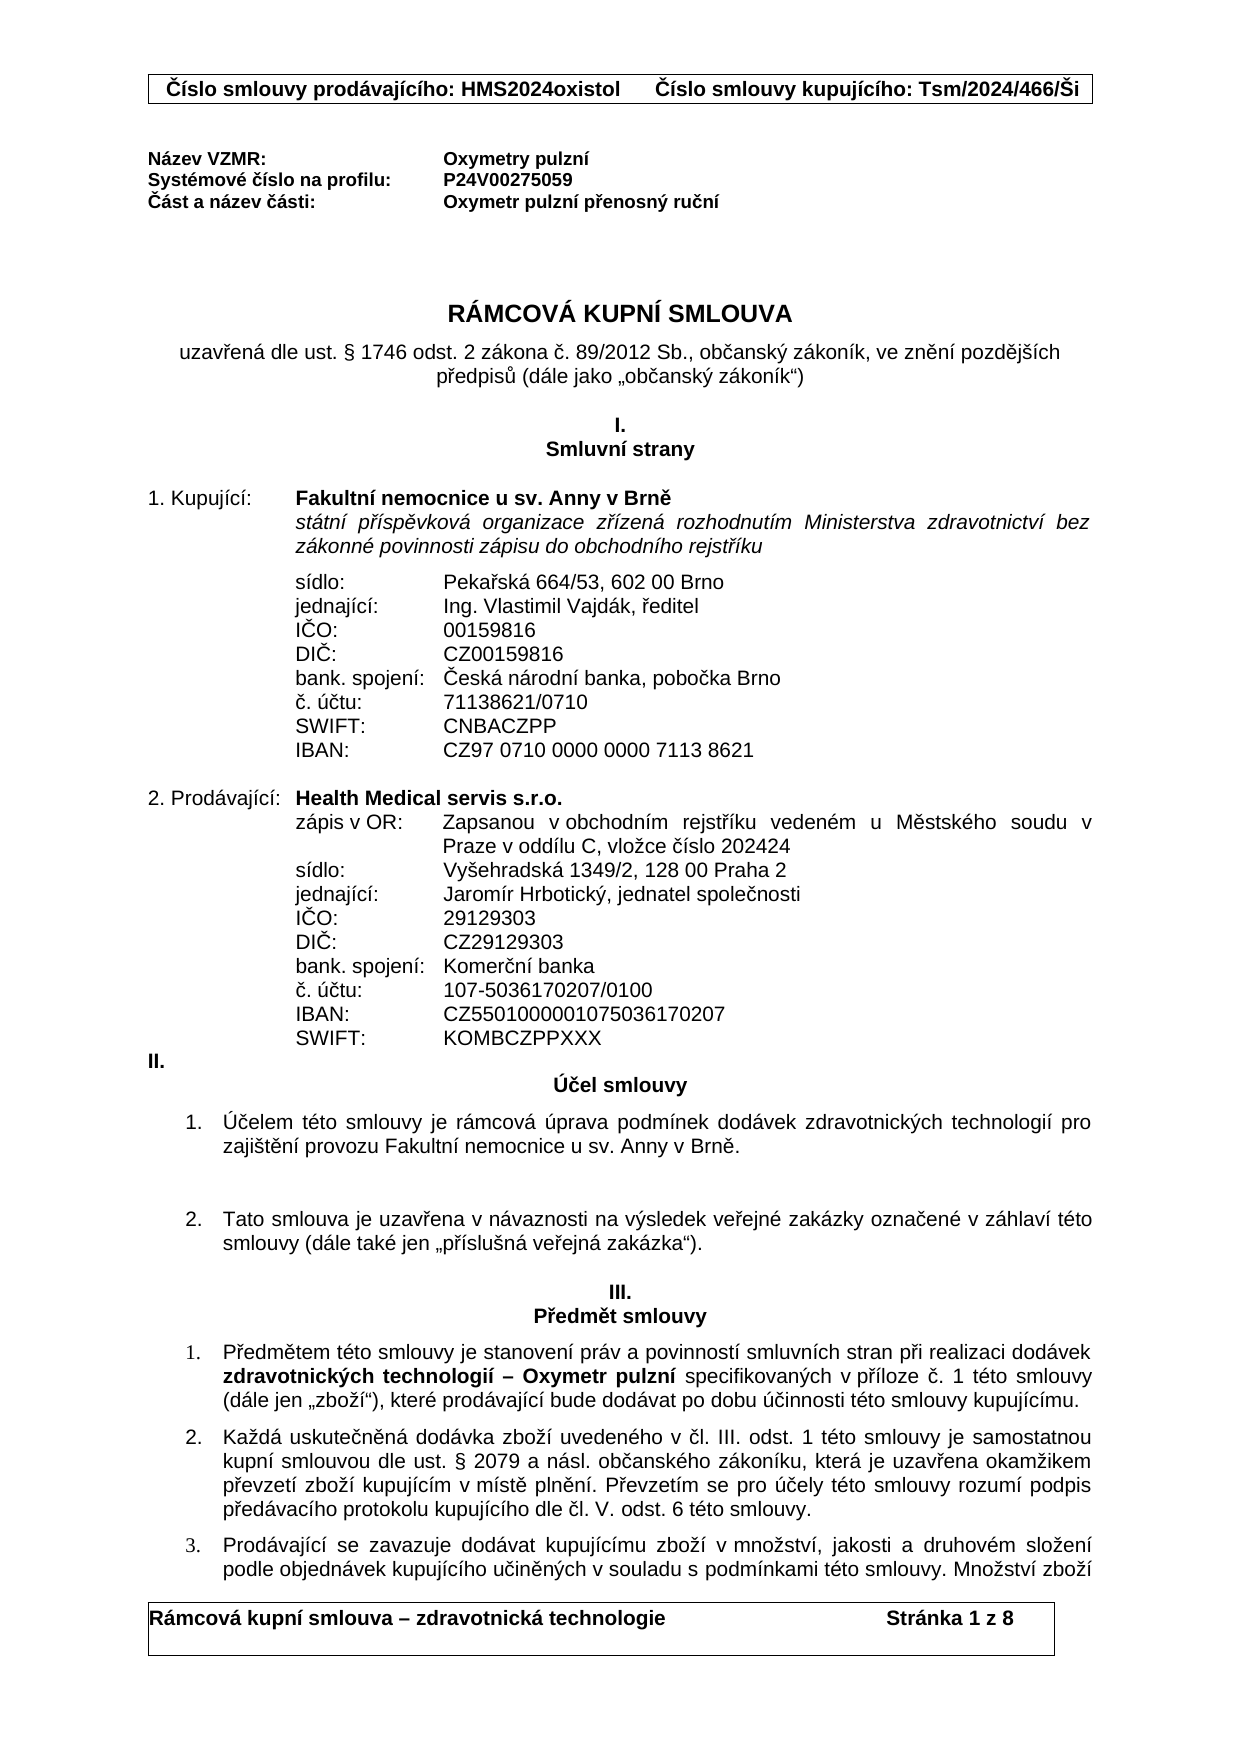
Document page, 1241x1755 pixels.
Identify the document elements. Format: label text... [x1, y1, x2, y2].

text bank. spojení: Česká národní banka, pobočka Brno [221, 666, 1093, 690]
text č. účtu: 71138621/0710 [221, 690, 1093, 714]
subtitle Předmět smlouvy [148, 1303, 1093, 1327]
text č. účtu: 107-5036170207/0100 [222, 977, 1093, 1001]
text Systémové číslo na profilu: P24V00275059 [148, 169, 1093, 191]
text IČO: 00159816 [221, 618, 1093, 642]
text zápis v OR: Zapsanou v obchodním rejstříku vedeném u Městského soudu v Praze v oddílu C, vložce číslo 202424 [295, 810, 1093, 858]
text Účel smlouvy [148, 1073, 1093, 1097]
text sídlo: Pekařská 664/53, 602 00 Brno [221, 570, 1093, 594]
text DIČ: CZ00159816 [221, 642, 1093, 666]
text IBAN: CZ97 0710 0000 0000 7113 8621 [221, 738, 1093, 762]
list Prodávající se zavazuje dodávat kupujícímu zboží v množství, jakosti a druhovém složení podle objednávek kupujícího učiněných v souladu s podmínkami této smlouvy. Množství zboží [185, 1533, 1093, 1581]
list Účelem této smlouvy je rámcová úprava podmínek dodávek zdravotnických technologií pro zajištění provozu Fakultní nemocnice u sv. Anny v Brně. [185, 1110, 1093, 1158]
text bank. spojení: Komerční banka [222, 953, 1093, 977]
text uzavřená dle ust. § 1746 odst. 2 zákona č. 89/2012 Sb., občanský zákoník, ve znění pozdějších předpisů (dále jako „občanský zákoník“) [148, 340, 1093, 388]
text SWIFT: KOMBCZPPXXX [222, 1025, 1093, 1049]
text Část a název části: Oxymetr pulzní přenosný ruční [148, 191, 1093, 212]
text III. [148, 1279, 1093, 1303]
text sídlo: Vyšehradská 1349/2, 128 00 Praha 2 [222, 858, 1093, 882]
subtitle Smluvní strany [148, 437, 1093, 461]
text II. [148, 1049, 1093, 1073]
text státní příspěvková organizace zřízená rozhodnutím Ministerstva zdravotnictví bez zákonné povinnosti zápisu do obchodního rejstříku [295, 510, 1093, 558]
text 1. Kupující: Fakultní nemocnice u sv. Anny v Brně [148, 486, 1093, 510]
list Předmětem této smlouvy je stanovení práv a povinností smluvních stran při realizaci dodávek zdravotnických technologií – Oxymetr pulzní specifikovaných v příloze č. 1 této smlouvy (dále jen „zboží“), které prodávající bude dodávat po dobu účinnosti této smlouvy kupujícímu. [185, 1340, 1093, 1412]
text 2. Prodávající: Health Medical servis s.r.o. [148, 786, 1093, 810]
list Každá uskutečněná dodávka zboží uvedeného v čl. III. odst. 1 této smlouvy je samostatnou kupní smlouvou dle ust. § 2079 a násl. občanského zákoníku, která je uzavřena okamžikem převzetí zboží kupujícím v místě plnění. Převzetím se pro účely této smlouvy rozumí podpis předávacího protokolu kupujícího dle čl. V. odst. 6 této smlouvy. [185, 1424, 1093, 1520]
text SWIFT: CNBACZPP [221, 714, 1093, 738]
text DIČ: CZ29129303 [222, 929, 1093, 953]
text I. [148, 413, 1093, 437]
text IČO: 29129303 [222, 906, 1093, 929]
text jednající: Jaromír Hrbotický, jednatel společnosti [222, 882, 1093, 906]
text RÁMCOVÁ KUPNÍ SMLOUVA [148, 299, 1093, 327]
list Tato smlouva je uzavřena v návaznosti na výsledek veřejné zakázky označené v záhlaví této smlouvy (dále také jen „příslušná veřejná zakázka“). [185, 1207, 1093, 1254]
text jednající: Ing. Vlastimil Vajdák, ředitel [221, 594, 1093, 618]
text IBAN: CZ5501000001075036170207 [222, 1001, 1093, 1025]
text Název VZMR: Oxymetry pulzní [148, 148, 1093, 169]
